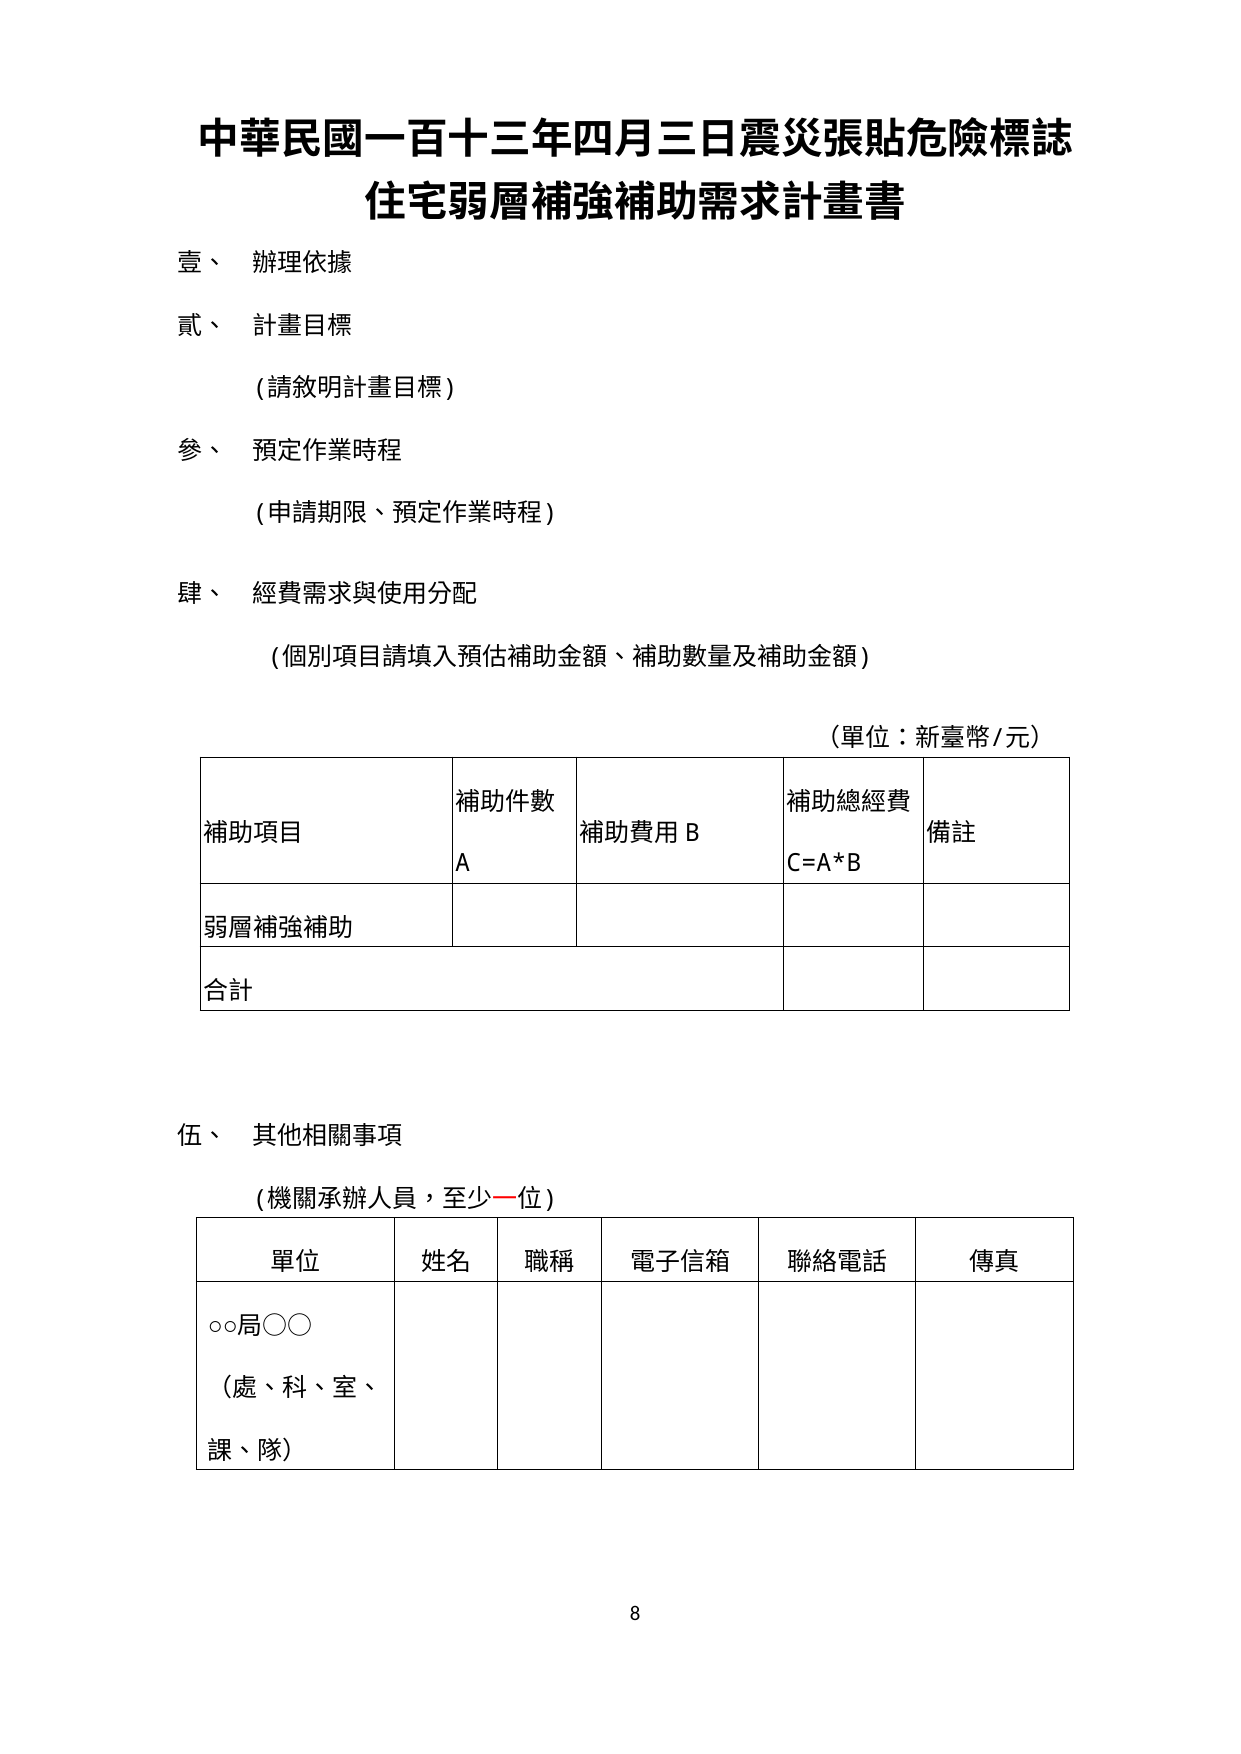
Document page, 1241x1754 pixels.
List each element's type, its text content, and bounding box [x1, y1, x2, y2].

list 計畫目標 [177, 282, 1092, 344]
table_header 單位 [197, 1218, 394, 1281]
table_cell [759, 1282, 915, 1469]
table_cell 合計 [201, 947, 783, 1010]
table_cell [602, 1282, 758, 1469]
table_cell [784, 884, 923, 946]
table_header 傳真 [916, 1218, 1073, 1281]
table_cell [924, 947, 1069, 1010]
text 中華民國一百十三年四月三日震災張貼危險標誌住宅弱層補強補助需求計畫書 [177, 94, 1092, 219]
table_cell [498, 1282, 601, 1469]
list 預定作業時程 [177, 407, 1092, 469]
table_header 備註 [924, 758, 1069, 883]
text (申請期限、預定作業時程) [252, 469, 1092, 532]
text （單位：新臺幣/元） [177, 694, 1092, 757]
table_header 職稱 [498, 1218, 601, 1281]
list 經費需求與使用分配 [177, 550, 1092, 613]
table_header 聯絡電話 [759, 1218, 915, 1281]
table_cell [395, 1282, 497, 1469]
table_header 補助費用B [577, 758, 783, 883]
list 其他相關事項 [177, 1092, 1092, 1154]
table_header 電子信箱 [602, 1218, 758, 1281]
table_cell [924, 884, 1069, 946]
table_cell [453, 884, 576, 946]
table_header 補助項目 [201, 758, 452, 883]
table_cell 弱層補強補助 [201, 884, 452, 946]
table_header 補助總經費 C=A*B [784, 758, 923, 883]
table_cell [784, 947, 923, 1010]
text (請敘明計畫目標) [252, 344, 1092, 407]
text (機關承辦人員，至少一位) [252, 1154, 1092, 1217]
table_cell [916, 1282, 1073, 1469]
table_header 姓名 [395, 1218, 497, 1281]
text (個別項目請填入預估補助金額、補助數量及補助金額) [252, 613, 1092, 675]
table_cell [577, 884, 783, 946]
table_cell ○○局○○（處、科、室、 課、隊） [197, 1282, 394, 1469]
list 辦理依據 [177, 219, 1092, 282]
table_header 補助件數A [453, 758, 576, 883]
